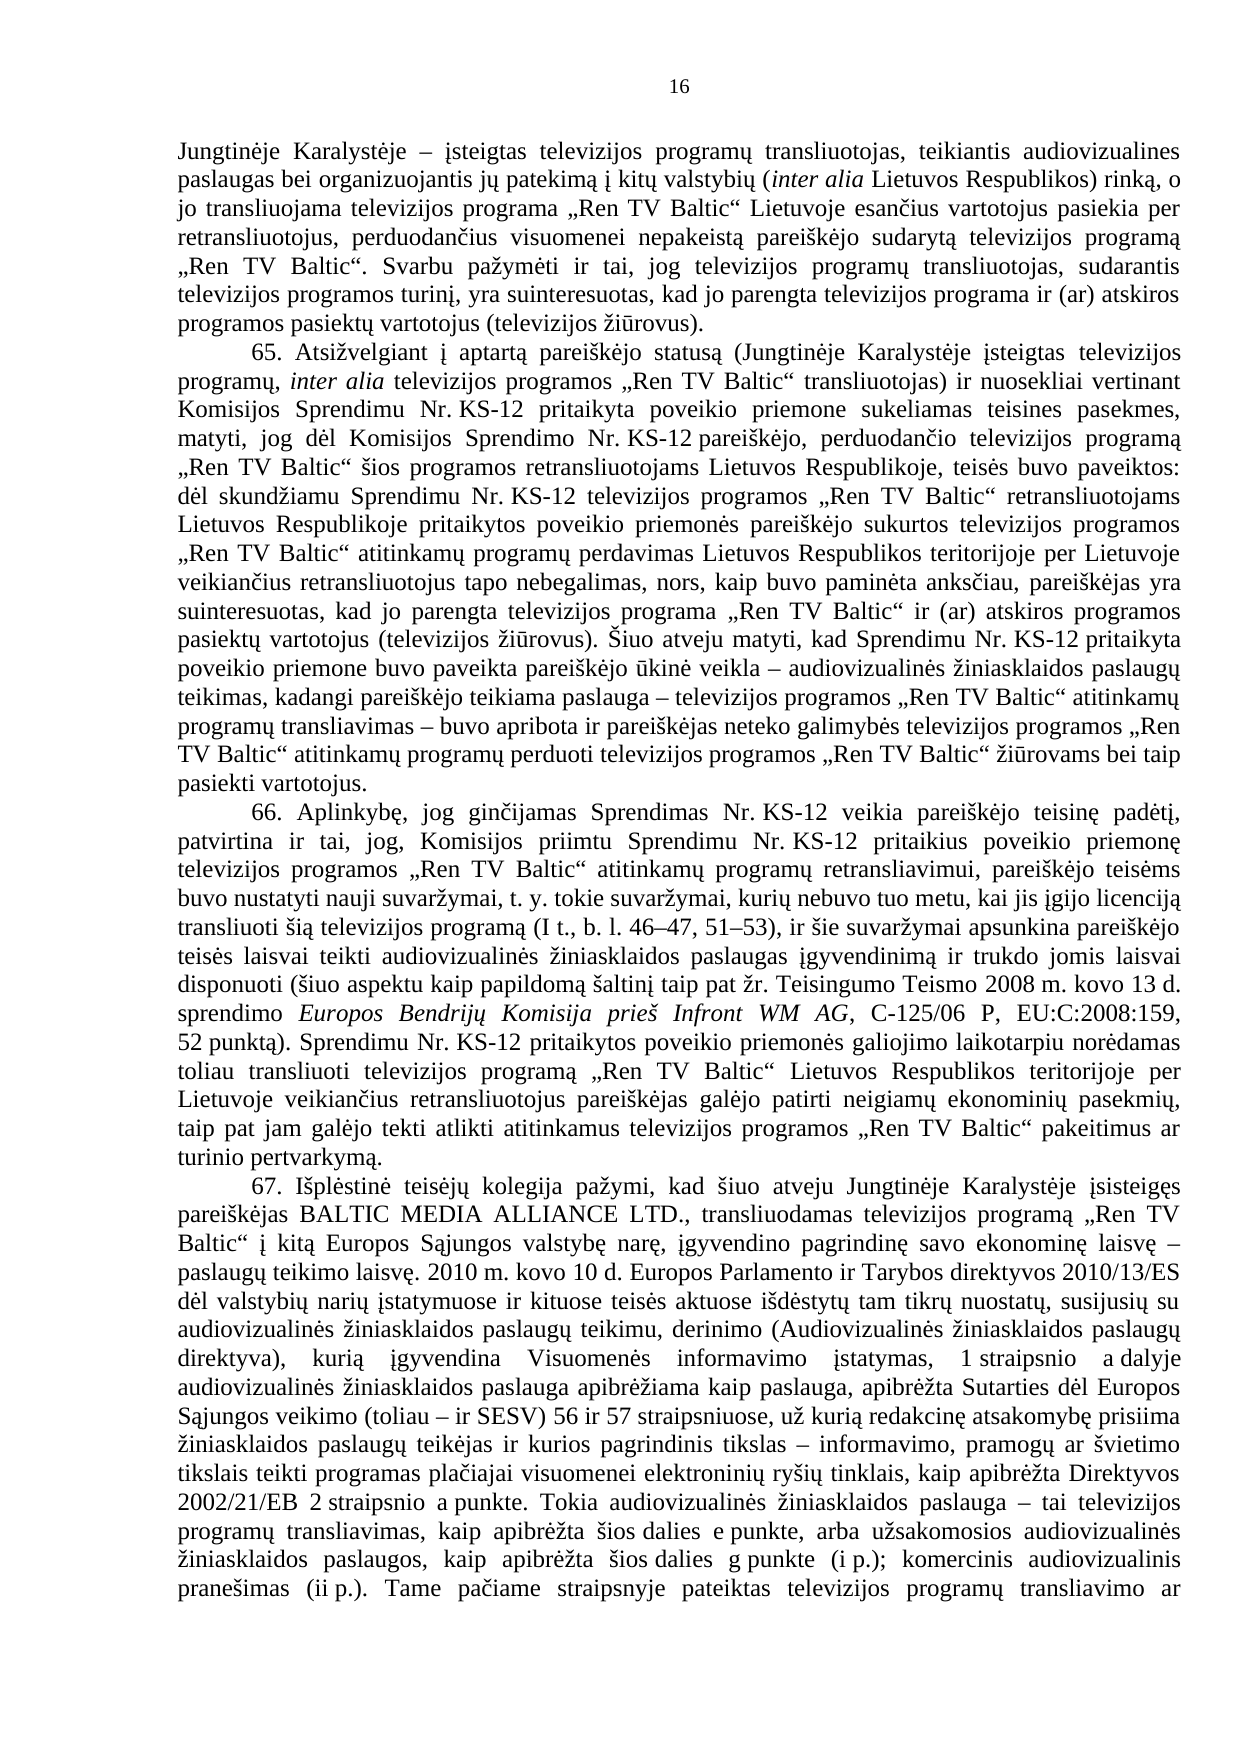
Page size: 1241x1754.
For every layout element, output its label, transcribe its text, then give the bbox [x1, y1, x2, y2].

text Jungtinėje Karalystėje – įsteigtas televizijos programų transliuotojas, teikiantis audiovizualines paslaugas bei organizuojantis jų patekimą į kitų valstybių (inter alia Lietuvos Respublikos) rinką, o jo transliuojama televizijos programa „Ren TV Baltic“ Lietuvoje esančius vartotojus pasiekia per retransliuotojus, perduodančius visuomenei nepakeistą pareiškėjo sudarytą televizijos programą „Ren TV Baltic“. Svarbu pažymėti ir tai, jog televizijos programų transliuotojas, sudarantis televizijos programos turinį, yra suinteresuotas, kad jo parengta televizijos programa ir (ar) atskiros programos pasiektų vartotojus (televizijos žiūrovus). [177, 136, 1181, 337]
text 66. Aplinkybę, jog ginčijamas Sprendimas Nr. KS-12 veikia pareiškėjo teisinę padėtį, patvirtina ir tai, jog, Komisijos priimtu Sprendimu Nr. KS-12 pritaikius poveikio priemonę televizijos programos „Ren TV Baltic“ atitinkamų programų retransliavimui, pareiškėjo teisėms buvo nustatyti nauji suvaržymai, t. y. tokie suvaržymai, kurių nebuvo tuo metu, kai jis įgijo licenciją transliuoti šią televizijos programą (I t., b. l. 46–47, 51–53), ir šie suvaržymai apsunkina pareiškėjo teisės laisvai teikti audiovizualinės žiniasklaidos paslaugas įgyvendinimą ir trukdo jomis laisvai disponuoti (šiuo aspektu kaip papildomą šaltinį taip pat žr. Teisingumo Teismo 2008 m. kovo 13 d. sprendimo Europos Bendrijų Komisija prieš Infront WM AG, C-125/06 P, EU:C:2008:159, 52 punktą). Sprendimu Nr. KS-12 pritaikytos poveikio priemonės galiojimo laikotarpiu norėdamas toliau transliuoti televizijos programą „Ren TV Baltic“ Lietuvos Respublikos teritorijoje per Lietuvoje veikiančius retransliuotojus pareiškėjas galėjo patirti neigiamų ekonominių pasekmių, taip pat jam galėjo tekti atlikti atitinkamus televizijos programos „Ren TV Baltic“ pakeitimus ar turinio pertvarkymą. [177, 797, 1181, 1171]
text 67. Išplėstinė teisėjų kolegija pažymi, kad šiuo atveju Jungtinėje Karalystėje įsisteigęs pareiškėjas BALTIC MEDIA ALLIANCE LTD., transliuodamas televizijos programą „Ren TV Baltic“ į kitą Europos Sąjungos valstybę narę, įgyvendino pagrindinę savo ekonominę laisvę – paslaugų teikimo laisvę. 2010 m. kovo 10 d. Europos Parlamento ir Tarybos direktyvos 2010/13/ES dėl valstybių narių įstatymuose ir kituose teisės aktuose išdėstytų tam tikrų nuostatų, susijusių su audiovizualinės žiniasklaidos paslaugų teikimu, derinimo (Audiovizualinės žiniasklaidos paslaugų direktyva), kurią įgyvendina Visuomenės informavimo įstatymas, 1 straipsnio a dalyje audiovizualinės žiniasklaidos paslauga apibrėžiama kaip paslauga, apibrėžta Sutarties dėl Europos Sąjungos veikimo (toliau – ir SESV) 56 ir 57 straipsniuose, už kurią redakcinę atsakomybę prisiima žiniasklaidos paslaugų teikėjas ir kurios pagrindinis tikslas – informavimo, pramogų ar švietimo tikslais teikti programas plačiajai visuomenei elektroninių ryšių tinklais, kaip apibrėžta Direktyvos 2002/21/EB 2 straipsnio a punkte. Tokia audiovizualinės žiniasklaidos paslauga – tai televizijos programų transliavimas, kaip apibrėžta šios dalies e punkte, arba užsakomosios audiovizualinės žiniasklaidos paslaugos, kaip apibrėžta šios dalies g punkte (i p.); komercinis audiovizualinis pranešimas (ii p.). Tame pačiame straipsnyje pateiktas televizijos programų transliavimo ar [177, 1171, 1181, 1602]
text 65. Atsižvelgiant į aptartą pareiškėjo statusą (Jungtinėje Karalystėje įsteigtas televizijos programų, inter alia televizijos programos „Ren TV Baltic“ transliuotojas) ir nuosekliai vertinant Komisijos Sprendimu Nr. KS-12 pritaikyta poveikio priemone sukeliamas teisines pasekmes, matyti, jog dėl Komisijos Sprendimo Nr. KS-12 pareiškėjo, perduodančio televizijos programą „Ren TV Baltic“ šios programos retransliuotojams Lietuvos Respublikoje, teisės buvo paveiktos: dėl skundžiamu Sprendimu Nr. KS-12 televizijos programos „Ren TV Baltic“ retransliuotojams Lietuvos Respublikoje pritaikytos poveikio priemonės pareiškėjo sukurtos televizijos programos „Ren TV Baltic“ atitinkamų programų perdavimas Lietuvos Respublikos teritorijoje per Lietuvoje veikiančius retransliuotojus tapo nebegalimas, nors, kaip buvo paminėta anksčiau, pareiškėjas yra suinteresuotas, kad jo parengta televizijos programa „Ren TV Baltic“ ir (ar) atskiros programos pasiektų vartotojus (televizijos žiūrovus). Šiuo atveju matyti, kad Sprendimu Nr. KS-12 pritaikyta poveikio priemone buvo paveikta pareiškėjo ūkinė veikla – audiovizualinės žiniasklaidos paslaugų teikimas, kadangi pareiškėjo teikiama paslauga – televizijos programos „Ren TV Baltic“ atitinkamų programų transliavimas – buvo apribota ir pareiškėjas neteko galimybės televizijos programos „Ren TV Baltic“ atitinkamų programų perduoti televizijos programos „Ren TV Baltic“ žiūrovams bei taip pasiekti vartotojus. [177, 337, 1181, 797]
